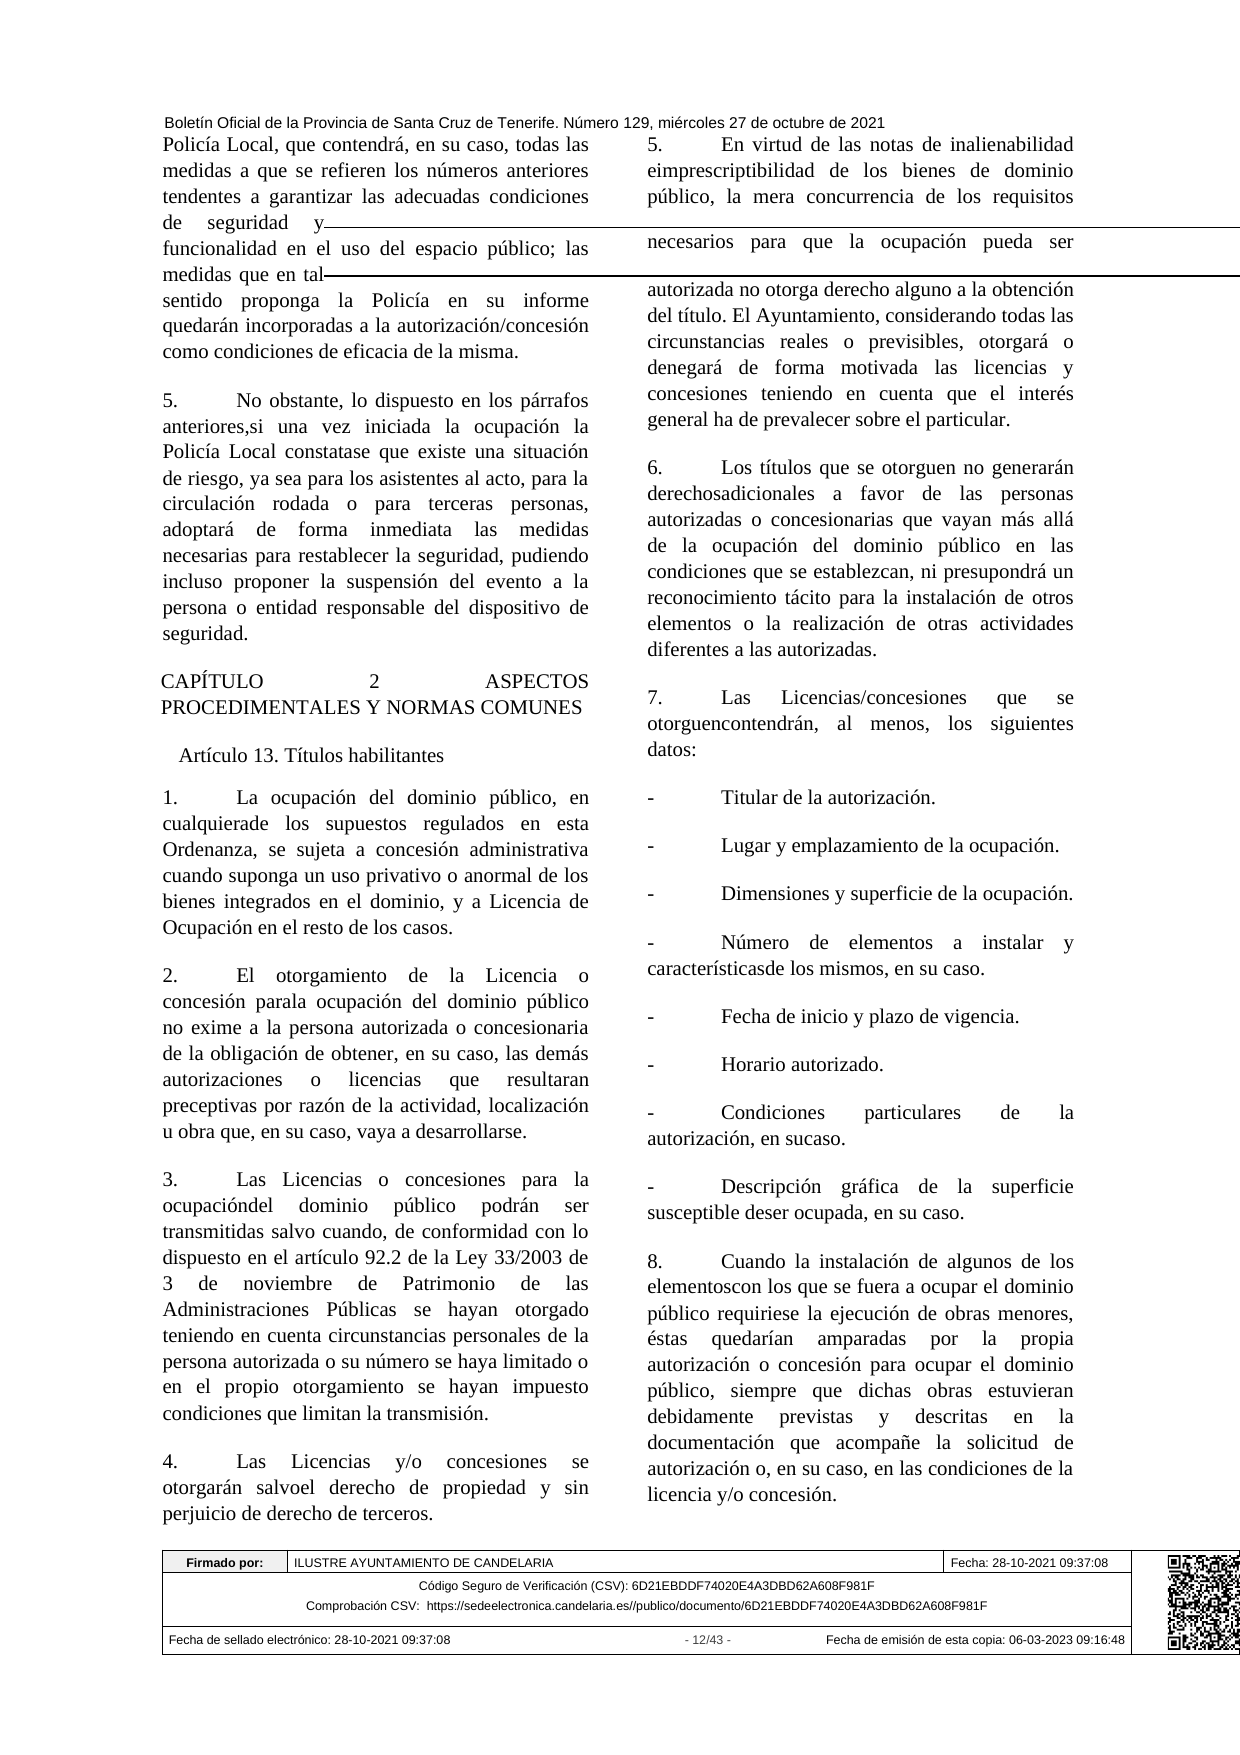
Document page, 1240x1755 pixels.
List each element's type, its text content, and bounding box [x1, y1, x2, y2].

text Artículo 13. Títulos habilitantes [178, 743, 589, 767]
list Condiciones particulares de la autorización, en sucaso. [647, 1100, 1074, 1150]
list Número de elementos a instalar y característicasde los mismos, en su caso. [647, 929, 1074, 979]
list Policía Local, que contendrá, en su caso, todas las medidas a que se refieren los números anteriores tendentes a garantizar las adecuadas condiciones de seguridad y funcionalidad en el uso del espacio público; las medidas que en tal sentido proponga la Policía en su informe quedarán incorporadas a la autorización/concesión como condiciones de eficacia de la misma. [162, 132, 589, 363]
list En virtud de las notas de inalienabilidad eimprescriptibilidad de los bienes de dominio público, la mera concurrencia de los requisitos [647, 132, 1074, 227]
list autorizada no otorga derecho alguno a la obtención del título. El Ayuntamiento, considerando todas las circunstancias reales o previsibles, otorgará o denegará de forma motivada las licencias y concesiones teniendo en cuenta que el interés general ha de prevalecer sobre el particular. [647, 277, 1074, 431]
list necesarios para que la ocupación pueda ser [647, 228, 1074, 275]
list Horario autorizado. [647, 1052, 1074, 1076]
list Las Licencias/concesiones que se otorguencontendrán, al menos, los siguientes datos: [647, 685, 1074, 761]
list Los títulos que se otorguen no generarán derechosadicionales a favor de las personas autorizadas o concesionarias que vayan más allá de la ocupación del dominio público en las condiciones que se establezcan, ni presupondrá un reconocimiento tácito para la instalación de otros elementos o la realización de otras actividades diferentes a las autorizadas. [647, 455, 1074, 661]
list No obstante, lo dispuesto en los párrafos anteriores,si una vez iniciada la ocupación la Policía Local constatase que existe una situación de riesgo, ya sea para los asistentes al acto, para la circulación rodada o para terceras personas, adoptará de forma inmediata las medidas necesarias para restablecer la seguridad, pudiendo incluso proponer la suspensión del evento a la persona o entidad responsable del dispositivo de seguridad. [162, 388, 589, 645]
list Las Licencias o concesiones para la ocupacióndel dominio público podrán ser transmitidas salvo cuando, de conformidad con lo dispuesto en el artículo 92.2 de la Ley 33/2003 de 3 de noviembre de Patrimonio de las Administraciones Públicas se hayan otorgado teniendo en cuenta circunstancias personales de la persona autorizada o su número se haya limitado o en el propio otorgamiento se hayan impuesto condiciones que limitan la transmisión. [162, 1167, 589, 1424]
list Cuando la instalación de algunos de los elementoscon los que se fuera a ocupar el dominio público requiriese la ejecución de obras menores, éstas quedarían amparadas por la propia autorización o concesión para ocupar el dominio público, siempre que dichas obras estuvieran debidamente previstas y descritas en la documentación que acompañe la solicitud de autorización o, en su caso, en las condiciones de la licencia y/o concesión. [647, 1248, 1074, 1506]
list Descripción gráfica de la superficie susceptible deser ocupada, en su caso. [647, 1174, 1074, 1224]
list Titular de la autorización. [647, 785, 1074, 809]
text CAPÍTULO 2 ASPECTOS PROCEDIMENTALES Y NORMAS COMUNES [161, 669, 589, 719]
list Lugar y emplazamiento de la ocupación. [647, 833, 1074, 857]
list La ocupación del dominio público, en cualquierade los supuestos regulados en esta Ordenanza, se sujeta a concesión administrativa cuando suponga un uso privativo o anormal de los bienes integrados en el dominio, y a Licencia de Ocupación en el resto de los casos. [162, 785, 589, 939]
list Las Licencias y/o concesiones se otorgarán salvoel derecho de propiedad y sin perjuicio de derecho de terceros. [162, 1449, 589, 1524]
list El otorgamiento de la Licencia o concesión parala ocupación del dominio público no exime a la persona autorizada o concesionaria de la obligación de obtener, en su caso, las demás autorizaciones o licencias que resultaran preceptivas por razón de la actividad, localización u obra que, en su caso, vaya a desarrollarse. [162, 963, 589, 1143]
list Dimensiones y superficie de la ocupación. [647, 881, 1074, 905]
list Fecha de inicio y plazo de vigencia. [647, 1004, 1074, 1028]
